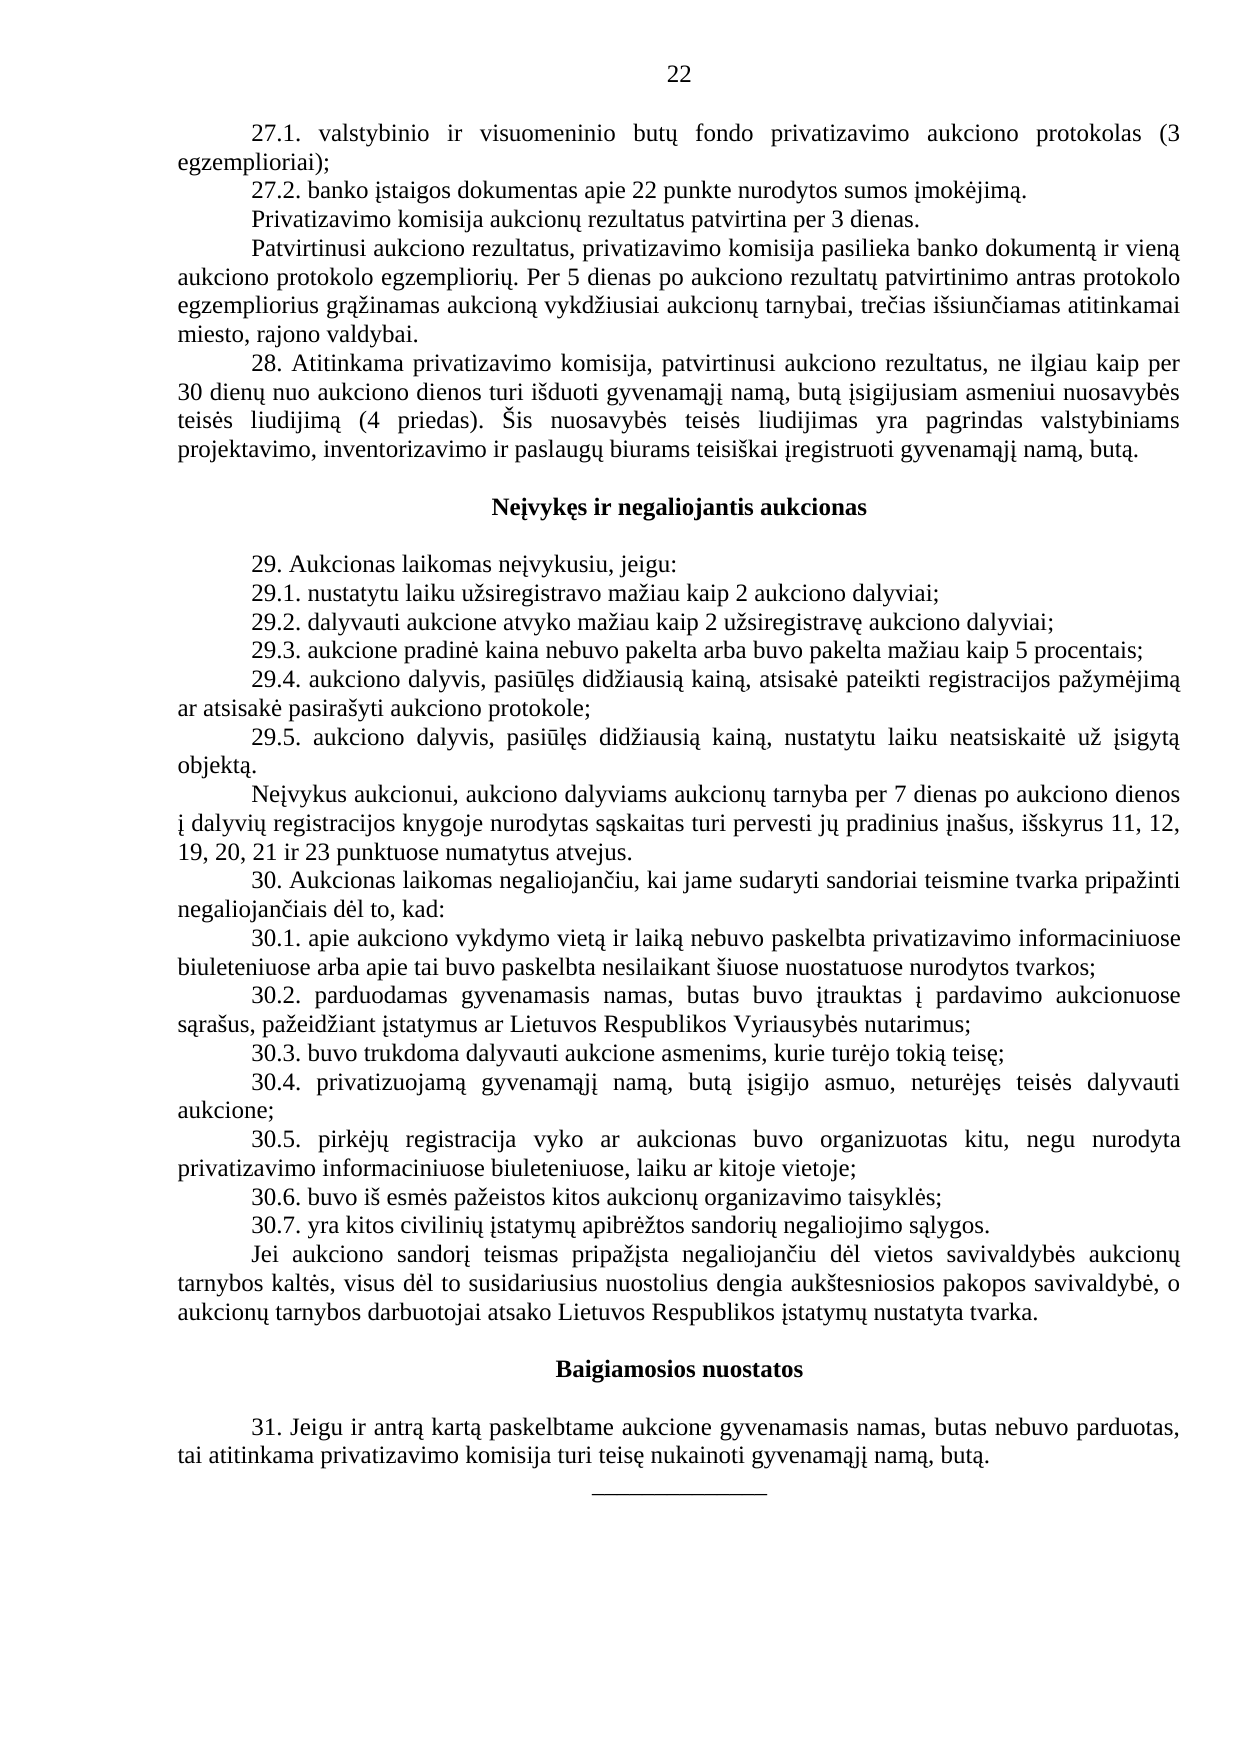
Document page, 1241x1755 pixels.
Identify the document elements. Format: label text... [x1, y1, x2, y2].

text 30.2. parduodamas gyvenamasis namas, butas buvo įtrauktas į pardavimo aukcionuose sąrašus, pažeidžiant įstatymus ar Lietuvos Respublikos Vyriausybės nutarimus; [177, 981, 1181, 1038]
text 30.3. buvo trukdoma dalyvauti aukcione asmenims, kurie turėjo tokią teisę; [177, 1038, 1181, 1067]
text Neįvykus aukcionui, aukciono dalyviams aukcionų tarnyba per 7 dienas po aukciono dienos į dalyvių registracijos knygoje nurodytas sąskaitas turi pervesti jų pradinius įnašus, išskyrus 11, 12, 19, 20, 21 ir 23 punktuose numatytus atvejus. [177, 779, 1181, 866]
text 29.3. aukcione pradinė kaina nebuvo pakelta arba buvo pakelta mažiau kaip 5 procentais; [177, 636, 1181, 664]
text 29.2. dalyvauti aukcione atvyko mažiau kaip 2 užsiregistravę aukciono dalyviai; [177, 607, 1181, 636]
text ______________ [177, 1469, 1181, 1498]
text 30.1. apie aukciono vykdymo vietą ir laiką nebuvo paskelbta privatizavimo informaciniuose biuleteniuose arba apie tai buvo paskelbta nesilaikant šiuose nuostatuose nurodytos tvarkos; [177, 923, 1181, 981]
text Patvirtinusi aukciono rezultatus, privatizavimo komisija pasilieka banko dokumentą ir vieną aukciono protokolo egzempliorių. Per 5 dienas po aukciono rezultatų patvirtinimo antras protokolo egzempliorius grąžinamas aukcioną vykdžiusiai aukcionų tarnybai, trečias išsiunčiamas atitinkamai miesto, rajono valdybai. [177, 233, 1181, 348]
text Privatizavimo komisija aukcionų rezultatus patvirtina per 3 dienas. [177, 204, 1181, 233]
text 27.2. banko įstaigos dokumentas apie 22 punkte nurodytos sumos įmokėjimą. [177, 176, 1181, 204]
text 29.5. aukciono dalyvis, pasiūlęs didžiausią kainą, nustatytu laiku neatsiskaitė už įsigytą objektą. [177, 722, 1181, 779]
text 30.7. yra kitos civilinių įstatymų apibrėžtos sandorių negaliojimo sąlygos. [177, 1211, 1181, 1239]
text 30.4. privatizuojamą gyvenamąjį namą, butą įsigijo asmuo, neturėjęs teisės dalyvauti aukcione; [177, 1067, 1181, 1124]
text 29.4. aukciono dalyvis, pasiūlęs didžiausią kainą, atsisakė pateikti registracijos pažymėjimą ar atsisakė pasirašyti aukciono protokole; [177, 664, 1181, 722]
text 29.1. nustatytu laiku užsiregistravo mažiau kaip 2 aukciono dalyviai; [177, 578, 1181, 607]
text Jei aukciono sandorį teismas pripažįsta negaliojančiu dėl vietos savivaldybės aukcionų tarnybos kaltės, visus dėl to susidariusius nuostolius dengia aukštesniosios pakopos savivaldybė, o aukcionų tarnybos darbuotojai atsako Lietuvos Respublikos įstatymų nustatyta tvarka. [177, 1239, 1181, 1326]
text Neįvykęs ir negaliojantis aukcionas [177, 492, 1181, 521]
text 30. Aukcionas laikomas negaliojančiu, kai jame sudaryti sandoriai teismine tvarka pripažinti negaliojančiais dėl to, kad: [177, 866, 1181, 923]
text 30.6. buvo iš esmės pažeistos kitos aukcionų organizavimo taisyklės; [177, 1182, 1181, 1211]
text 30.5. pirkėjų registracija vyko ar aukcionas buvo organizuotas kitu, negu nurodyta privatizavimo informaciniuose biuleteniuose, laiku ar kitoje vietoje; [177, 1124, 1181, 1182]
text 31. Jeigu ir antrą kartą paskelbtame aukcione gyvenamasis namas, butas nebuvo parduotas, tai atitinkama privatizavimo komisija turi teisę nukainoti gyvenamąjį namą, butą. [177, 1412, 1181, 1469]
text Baigiamosios nuostatos [177, 1354, 1181, 1383]
text 29. Aukcionas laikomas neįvykusiu, jeigu: [177, 549, 1181, 578]
text 27.1. valstybinio ir visuomeninio butų fondo privatizavimo aukciono protokolas (3 egzemplioriai); [177, 118, 1181, 176]
text 28. Atitinkama privatizavimo komisija, patvirtinusi aukciono rezultatus, ne ilgiau kaip per 30 dienų nuo aukciono dienos turi išduoti gyvenamąjį namą, butą įsigijusiam asmeniui nuosavybės teisės liudijimą (4 priedas). Šis nuosavybės teisės liudijimas yra pagrindas valstybiniams projektavimo, inventorizavimo ir paslaugų biurams teisiškai įregistruoti gyvenamąjį namą, butą. [177, 348, 1181, 463]
